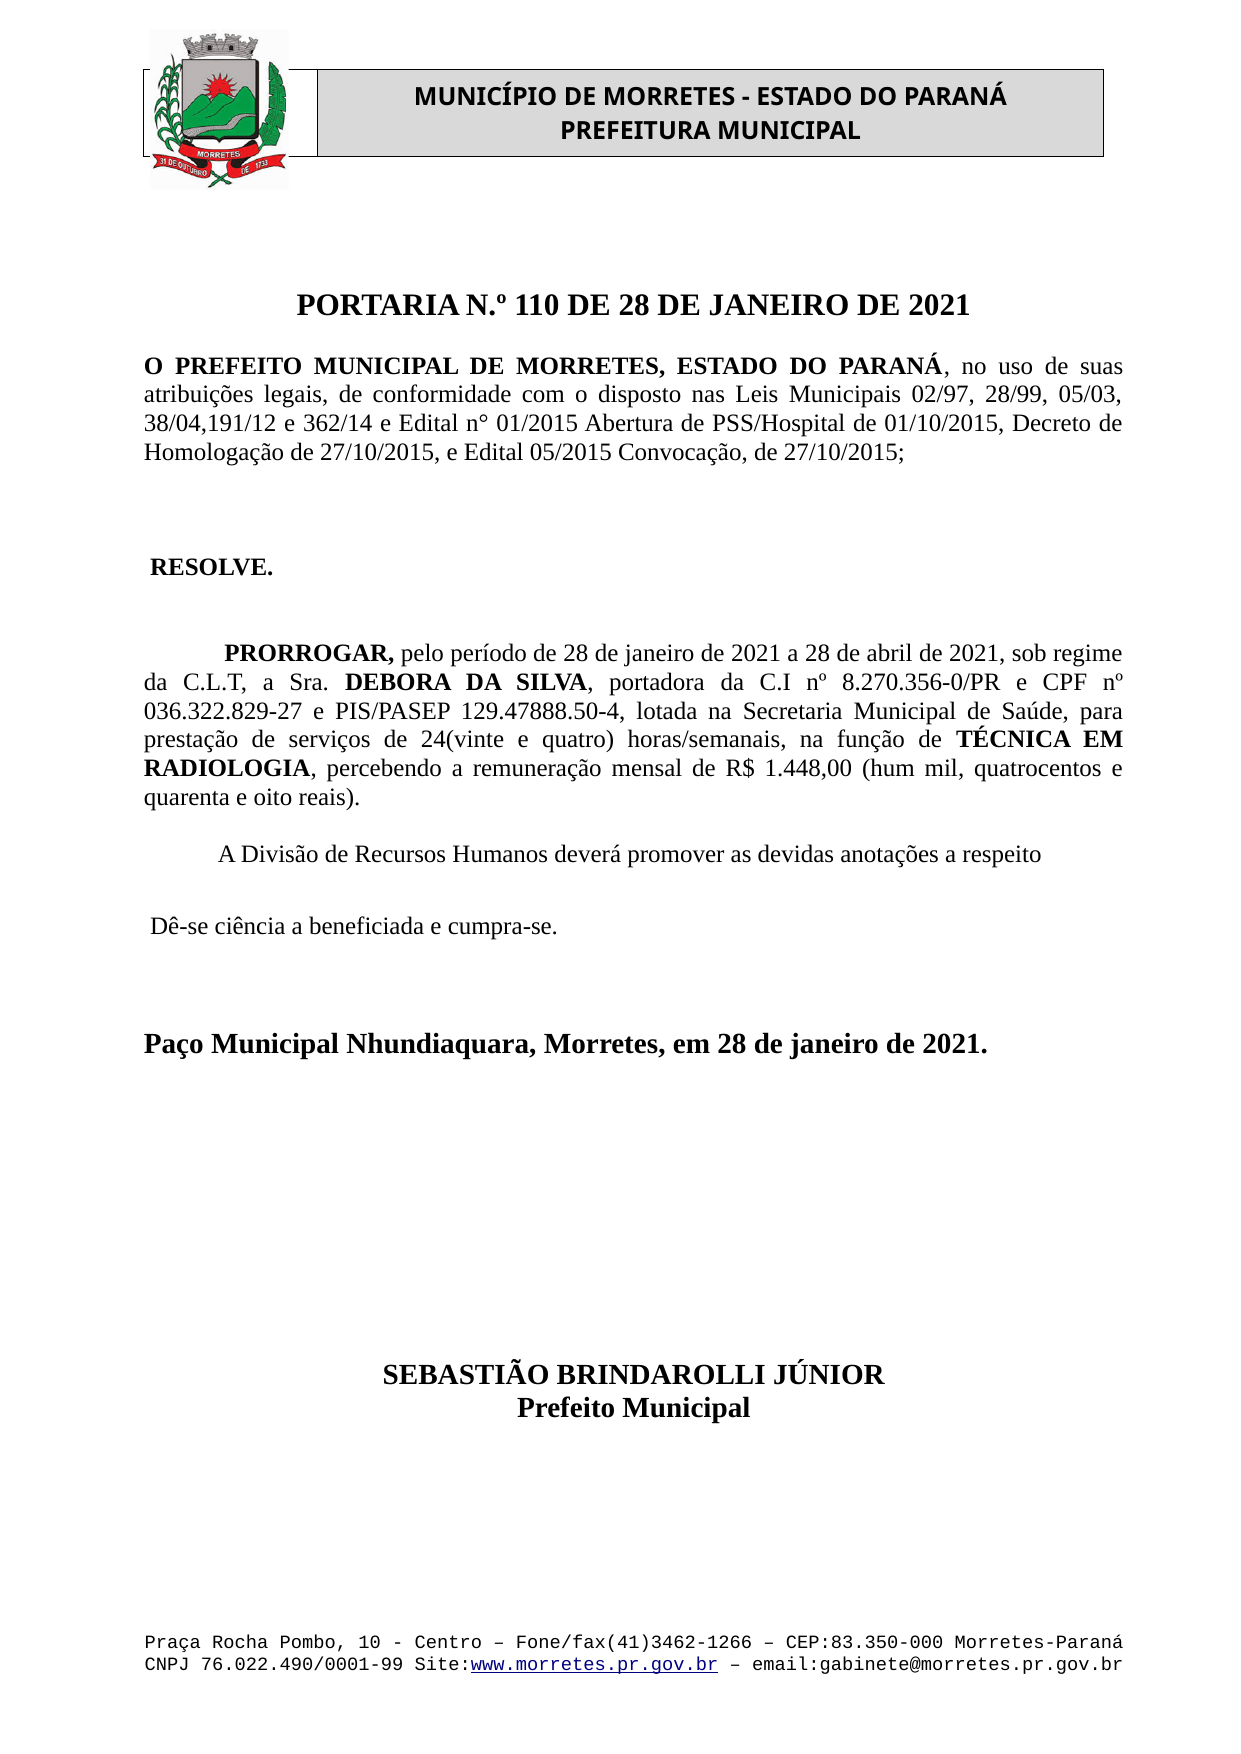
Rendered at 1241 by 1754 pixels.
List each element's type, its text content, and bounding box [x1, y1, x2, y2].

text Prefeito Municipal [144, 1391, 1123, 1424]
text PRORROGAR, pelo período de 28 de janeiro de 2021 a 28 de abril de 2021, sob regime da C.L.T, a Sra. DEBORA DA SILVA, portadora da C.I nº 8.270.356-0/PR e CPF nº 036.322.829-27 e PIS/PASEP 129.47888.50-4, lotada na Secretaria Municipal de Saúde, para prestação de serviços de 24(vinte e quatro) horas/semanais, na função de TÉCNICA EM RADIOLOGIA, percebendo a remuneração mensal de R$ 1.448,00 (hum mil, quatrocentos e quarenta e oito reais). [144, 638, 1123, 811]
text O PREFEITO MUNICIPAL DE MORRETES, ESTADO DO PARANÁ, no uso de suas atribuições legais, de conformidade com o disposto nas Leis Municipais 02/97, 28/99, 05/03, 38/04,191/12 e 362/14 e Edital n° 01/2015 Abertura de PSS/Hospital de 01/10/2015, Decreto de Homologação de 27/10/2015, e Edital 05/2015 Convocação, de 27/10/2015; [144, 351, 1123, 466]
text PORTARIA N.º 110 DE 28 DE JANEIRO DE 2021 [144, 286, 1123, 322]
text SEBASTIÃO BRINDAROLLI JÚNIOR [144, 1357, 1123, 1391]
text A Divisão de Recursos Humanos deverá promover as devidas anotações a respeito [144, 839, 1123, 868]
text Paço Municipal Nhundiaquara, Morretes, em 28 de janeiro de 2021. [144, 1026, 1123, 1060]
text Dê-se ciência a beneficiada e cumpra-se. [144, 911, 1123, 940]
text RESOLVE. [144, 552, 1123, 581]
